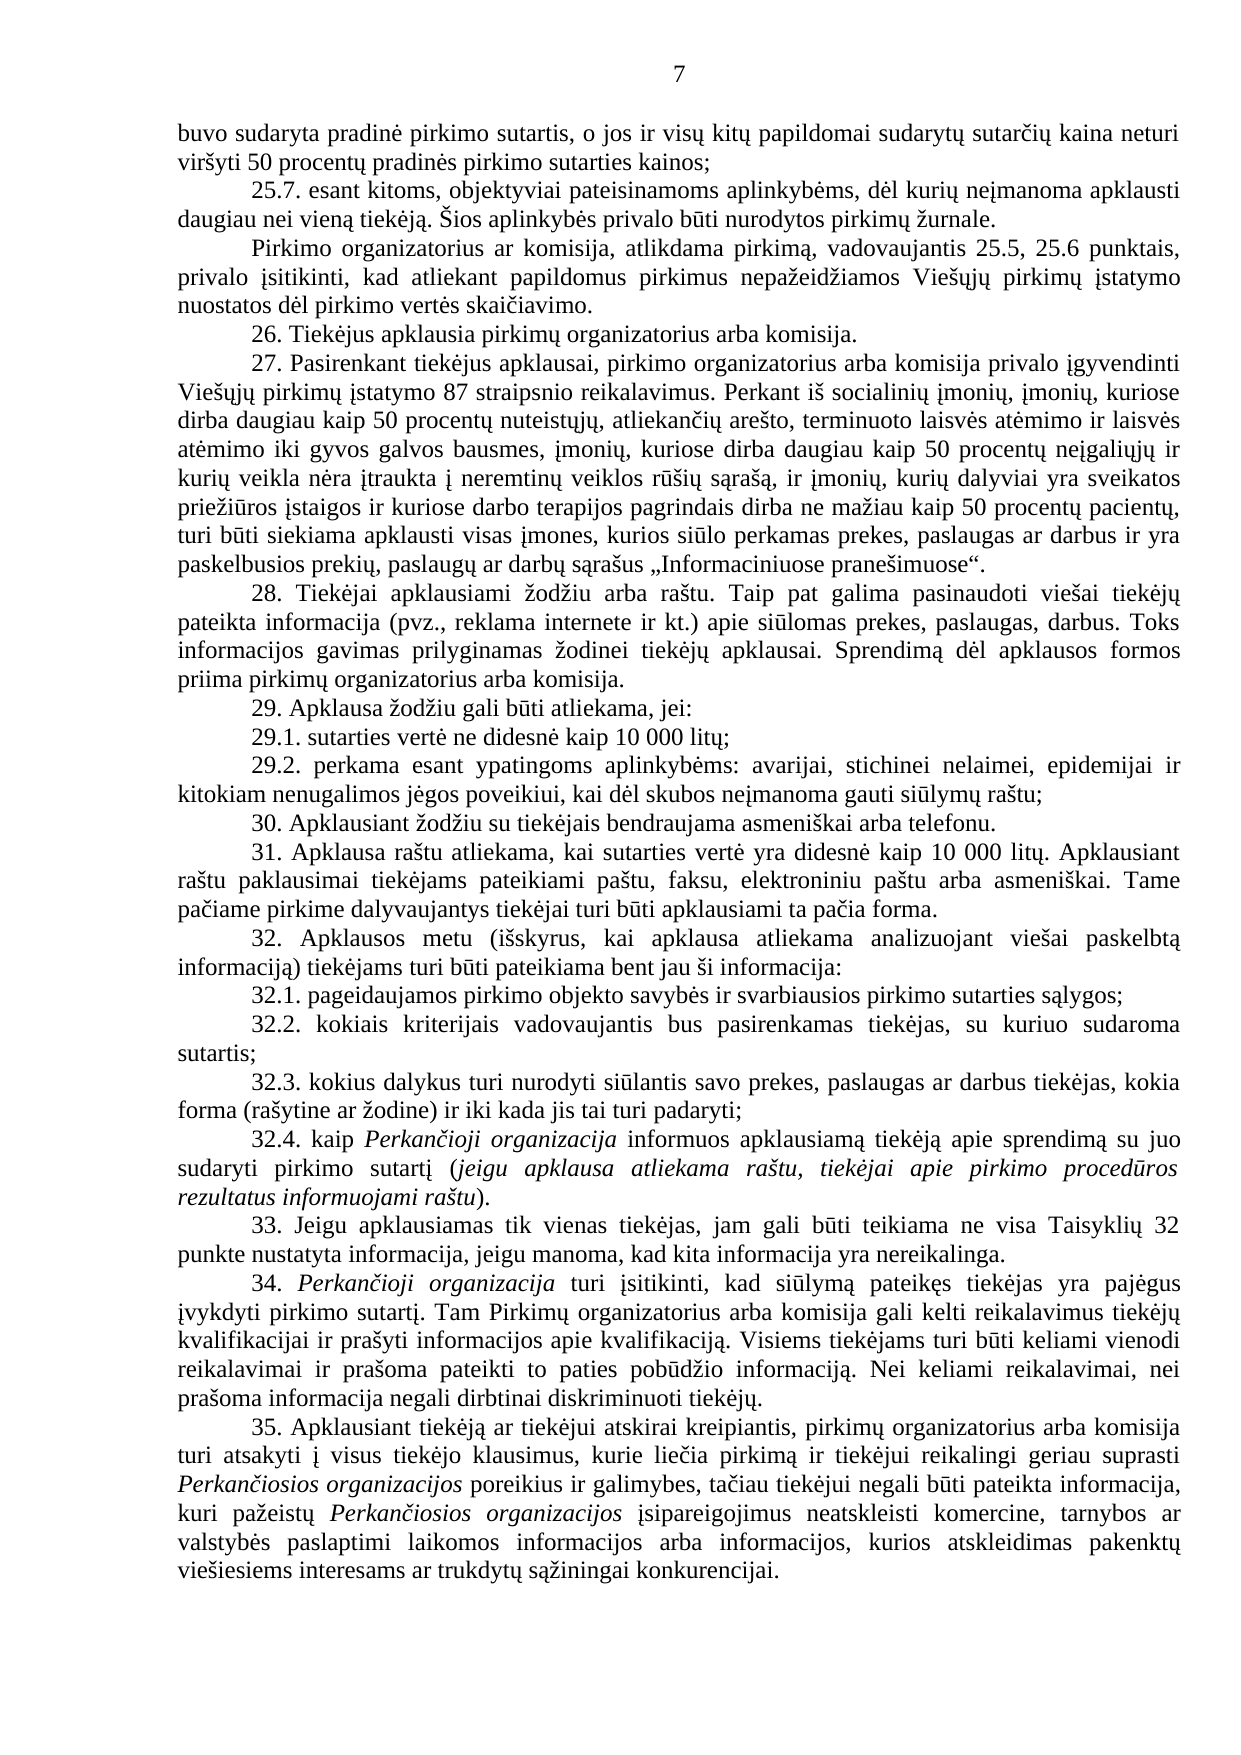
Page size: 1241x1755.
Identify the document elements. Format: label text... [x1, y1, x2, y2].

text 35. Apklausiant tiekėją ar tiekėjui atskirai kreipiantis, pirkimų organizatorius arba komisija turi atsakyti į visus tiekėjo klausimus, kurie liečia pirkimą ir tiekėjui reikalingi geriau suprasti Perkančiosios organizacijos poreikius ir galimybes, tačiau tiekėjui negali būti pateikta informacija, kuri pažeistų Perkančiosios organizacijos įsipareigojimus neatskleisti komercine, tarnybos ar valstybės paslaptimi laikomos informacijos arba informacijos, kurios atskleidimas pakenktų viešiesiems interesams ar trukdytų sąžiningai konkurencijai. [177, 1412, 1181, 1584]
text 29.2. perkama esant ypatingoms aplinkybėms: avarijai, stichinei nelaimei, epidemijai ir kitokiam nenugalimos jėgos poveikiui, kai dėl skubos neįmanoma gauti siūlymų raštu; [177, 751, 1181, 808]
text 32. Apklausos metu (išskyrus, kai apklausa atliekama analizuojant viešai paskelbtą informaciją) tiekėjams turi būti pateikiama bent jau ši informacija: [177, 923, 1181, 981]
text 34. Perkančioji organizacija turi įsitikinti, kad siūlymą pateikęs tiekėjas yra pajėgus įvykdyti pirkimo sutartį. Tam Pirkimų organizatorius arba komisija gali kelti reikalavimus tiekėjų kvalifikacijai ir prašyti informacijos apie kvalifikaciją. Visiems tiekėjams turi būti keliami vienodi reikalavimai ir prašoma pateikti to paties pobūdžio informaciją. Nei keliami reikalavimai, nei prašoma informacija negali dirbtinai diskriminuoti tiekėjų. [177, 1268, 1181, 1412]
text 33. Jeigu apklausiamas tik vienas tiekėjas, jam gali būti teikiama ne visa Taisyklių 32 punkte nustatyta informacija, jeigu manoma, kad kita informacija yra nereikalinga. [177, 1211, 1181, 1268]
text 25.7. esant kitoms, objektyviai pateisinamoms aplinkybėms, dėl kurių neįmanoma apklausti daugiau nei vieną tiekėją. Šios aplinkybės privalo būti nurodytos pirkimų žurnale. [177, 176, 1181, 233]
text 28. Tiekėjai apklausiami žodžiu arba raštu. Taip pat galima pasinaudoti viešai tiekėjų pateikta informacija (pvz., reklama internete ir kt.) apie siūlomas prekes, paslaugas, darbus. Toks informacijos gavimas prilyginamas žodinei tiekėjų apklausai. Sprendimą dėl apklausos formos priima pirkimų organizatorius arba komisija. [177, 578, 1181, 693]
text 31. Apklausa raštu atliekama, kai sutarties vertė yra didesnė kaip 10 000 litų. Apklausiant raštu paklausimai tiekėjams pateikiami paštu, faksu, elektroniniu paštu arba asmeniškai. Tame pačiame pirkime dalyvaujantys tiekėjai turi būti apklausiami ta pačia forma. [177, 837, 1181, 923]
text 32.1. pageidaujamos pirkimo objekto savybės ir svarbiausios pirkimo sutarties sąlygos; [177, 981, 1181, 1009]
text 30. Apklausiant žodžiu su tiekėjais bendraujama asmeniškai arba telefonu. [177, 808, 1181, 837]
text buvo sudaryta pradinė pirkimo sutartis, o jos ir visų kitų papildomai sudarytų sutarčių kaina neturi viršyti 50 procentų pradinės pirkimo sutarties kainos; [177, 118, 1181, 176]
text 26. Tiekėjus apklausia pirkimų organizatorius arba komisija. [177, 319, 1181, 348]
text 29. Apklausa žodžiu gali būti atliekama, jei: [177, 693, 1181, 722]
text 32.2. kokiais kriterijais vadovaujantis bus pasirenkamas tiekėjas, su kuriuo sudaroma sutartis; [177, 1009, 1181, 1067]
text 27. Pasirenkant tiekėjus apklausai, pirkimo organizatorius arba komisija privalo įgyvendinti Viešųjų pirkimų įstatymo 87 straipsnio reikalavimus. Perkant iš socialinių įmonių, įmonių, kuriose dirba daugiau kaip 50 procentų nuteistųjų, atliekančių arešto, terminuoto laisvės atėmimo ir laisvės atėmimo iki gyvos galvos bausmes, įmonių, kuriose dirba daugiau kaip 50 procentų neįgaliųjų ir kurių veikla nėra įtraukta į neremtinų veiklos rūšių sąrašą, ir įmonių, kurių dalyviai yra sveikatos priežiūros įstaigos ir kuriose darbo terapijos pagrindais dirba ne mažiau kaip 50 procentų pacientų, turi būti siekiama apklausti visas įmones, kurios siūlo perkamas prekes, paslaugas ar darbus ir yra paskelbusios prekių, paslaugų ar darbų sąrašus „Informaciniuose pranešimuose“. [177, 348, 1181, 578]
text 32.3. kokius dalykus turi nurodyti siūlantis savo prekes, paslaugas ar darbus tiekėjas, kokia forma (rašytine ar žodine) ir iki kada jis tai turi padaryti; [177, 1067, 1181, 1124]
text 29.1. sutarties vertė ne didesnė kaip 10 000 litų; [177, 722, 1181, 751]
text 32.4. kaip Perkančioji organizacija informuos apklausiamą tiekėją apie sprendimą su juo sudaryti pirkimo sutartį (jeigu apklausa atliekama raštu, tiekėjai apie pirkimo procedūros rezultatus informuojami raštu). [177, 1124, 1181, 1211]
text Pirkimo organizatorius ar komisija, atlikdama pirkimą, vadovaujantis 25.5, 25.6 punktais, privalo įsitikinti, kad atliekant papildomus pirkimus nepažeidžiamos Viešųjų pirkimų įstatymo nuostatos dėl pirkimo vertės skaičiavimo. [177, 233, 1181, 319]
